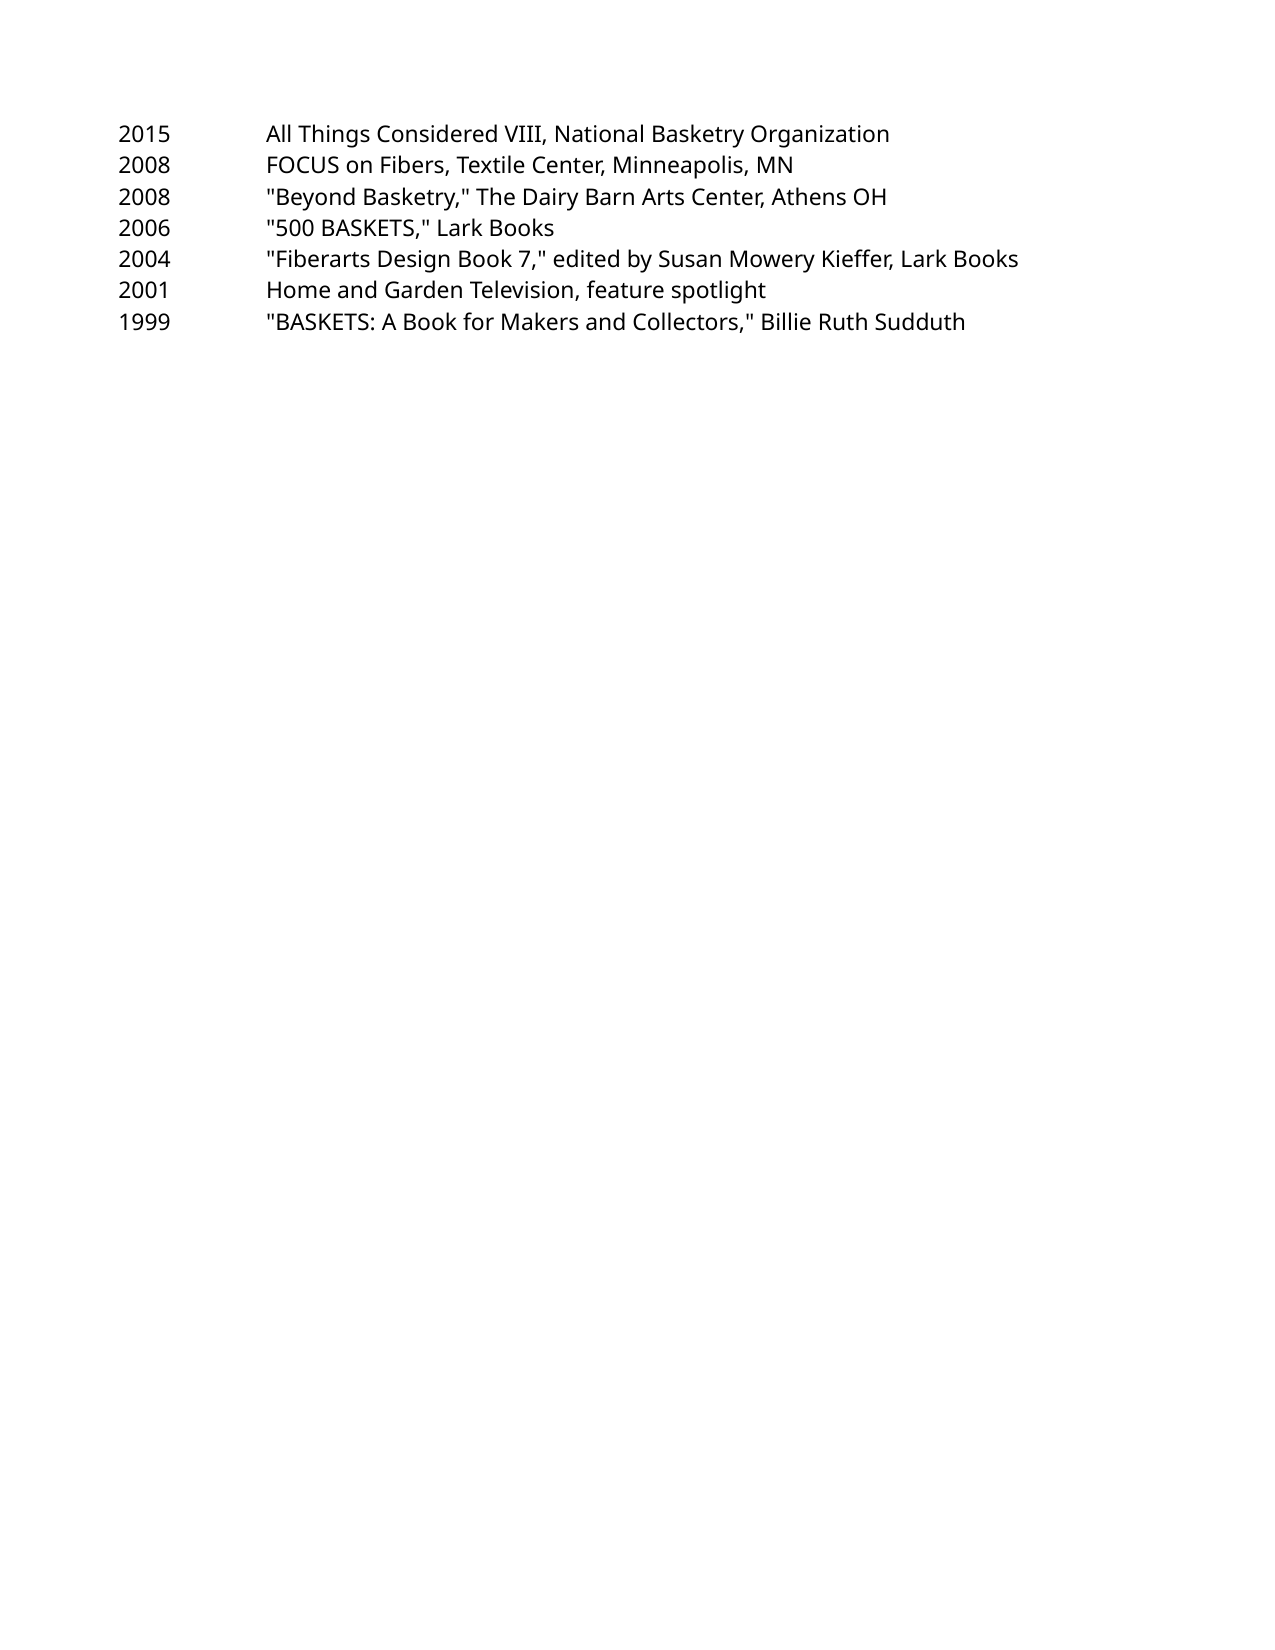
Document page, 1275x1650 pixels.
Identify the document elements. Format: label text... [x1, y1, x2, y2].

text 2008 "Beyond Basketry," The Dairy Barn Arts Center, Athens OH [118, 181, 1157, 212]
text 2006 "500 BASKETS," Lark Books [118, 212, 1157, 243]
text 2015 All Things Considered VIII, National Basketry Organization [118, 118, 1157, 149]
text 2004 "Fiberarts Design Book 7," edited by Susan Mowery Kieffer, Lark Books [118, 243, 1157, 274]
text 1999 "BASKETS: A Book for Makers and Collectors," Billie Ruth Sudduth [118, 306, 1157, 337]
text 2001 Home and Garden Television, feature spotlight [118, 274, 1157, 306]
text 2008 FOCUS on Fibers, Textile Center, Minneapolis, MN [118, 149, 1157, 181]
